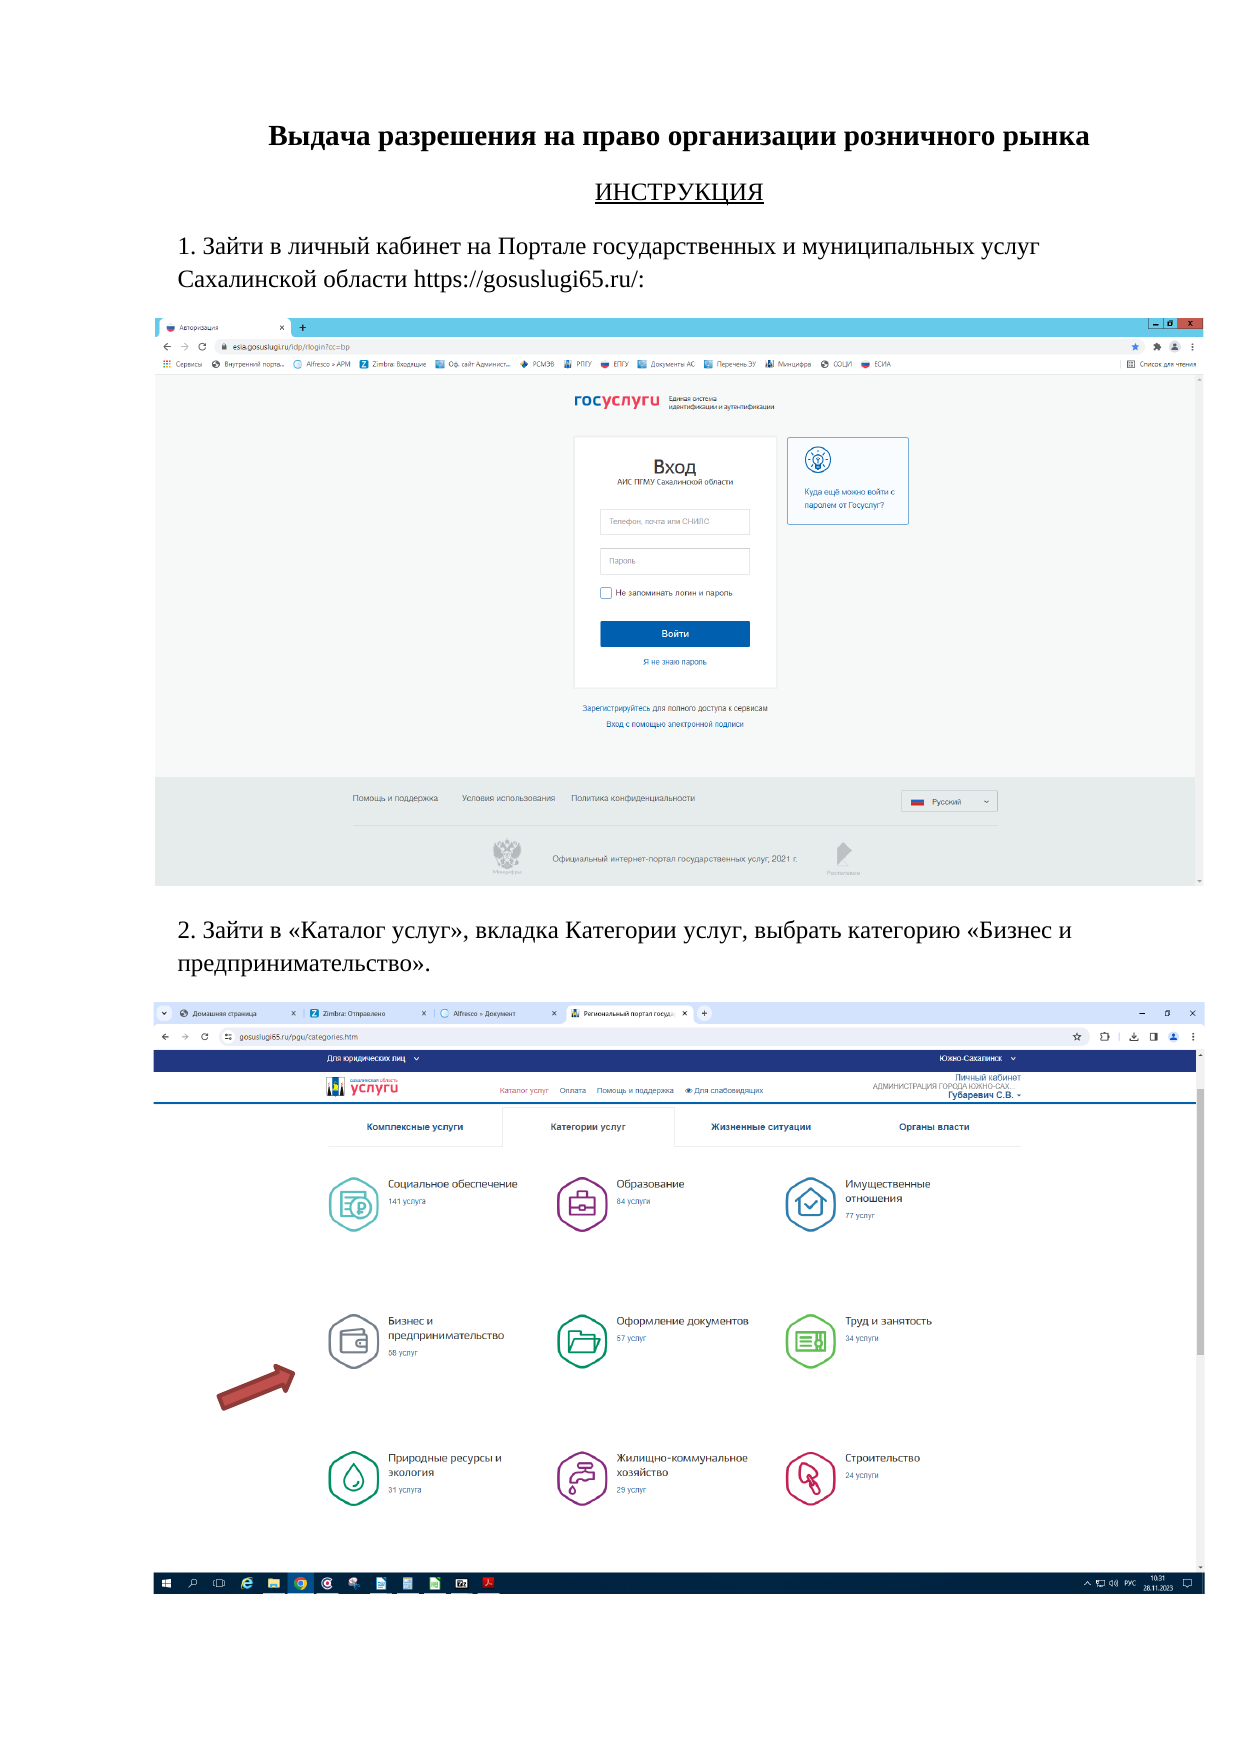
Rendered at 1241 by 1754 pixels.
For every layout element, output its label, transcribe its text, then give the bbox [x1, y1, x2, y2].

picture [155, 318, 1204, 886]
text 2. Зайти в «Каталог услуг», вкладка Категории услуг, выбрать категорию «Бизнес и предпринимательство». [177, 886, 1181, 977]
text ИНСТРУКЦИЯ [177, 177, 1181, 206]
picture [153, 1002, 1205, 1594]
text Выдача разрешения на право организации розничного рынка [177, 118, 1181, 152]
text 1. Зайти в личный кабинет на Портале государственных и муниципальных услуг Сахалинской области https://gosuslugi65.ru/: [177, 231, 1181, 293]
